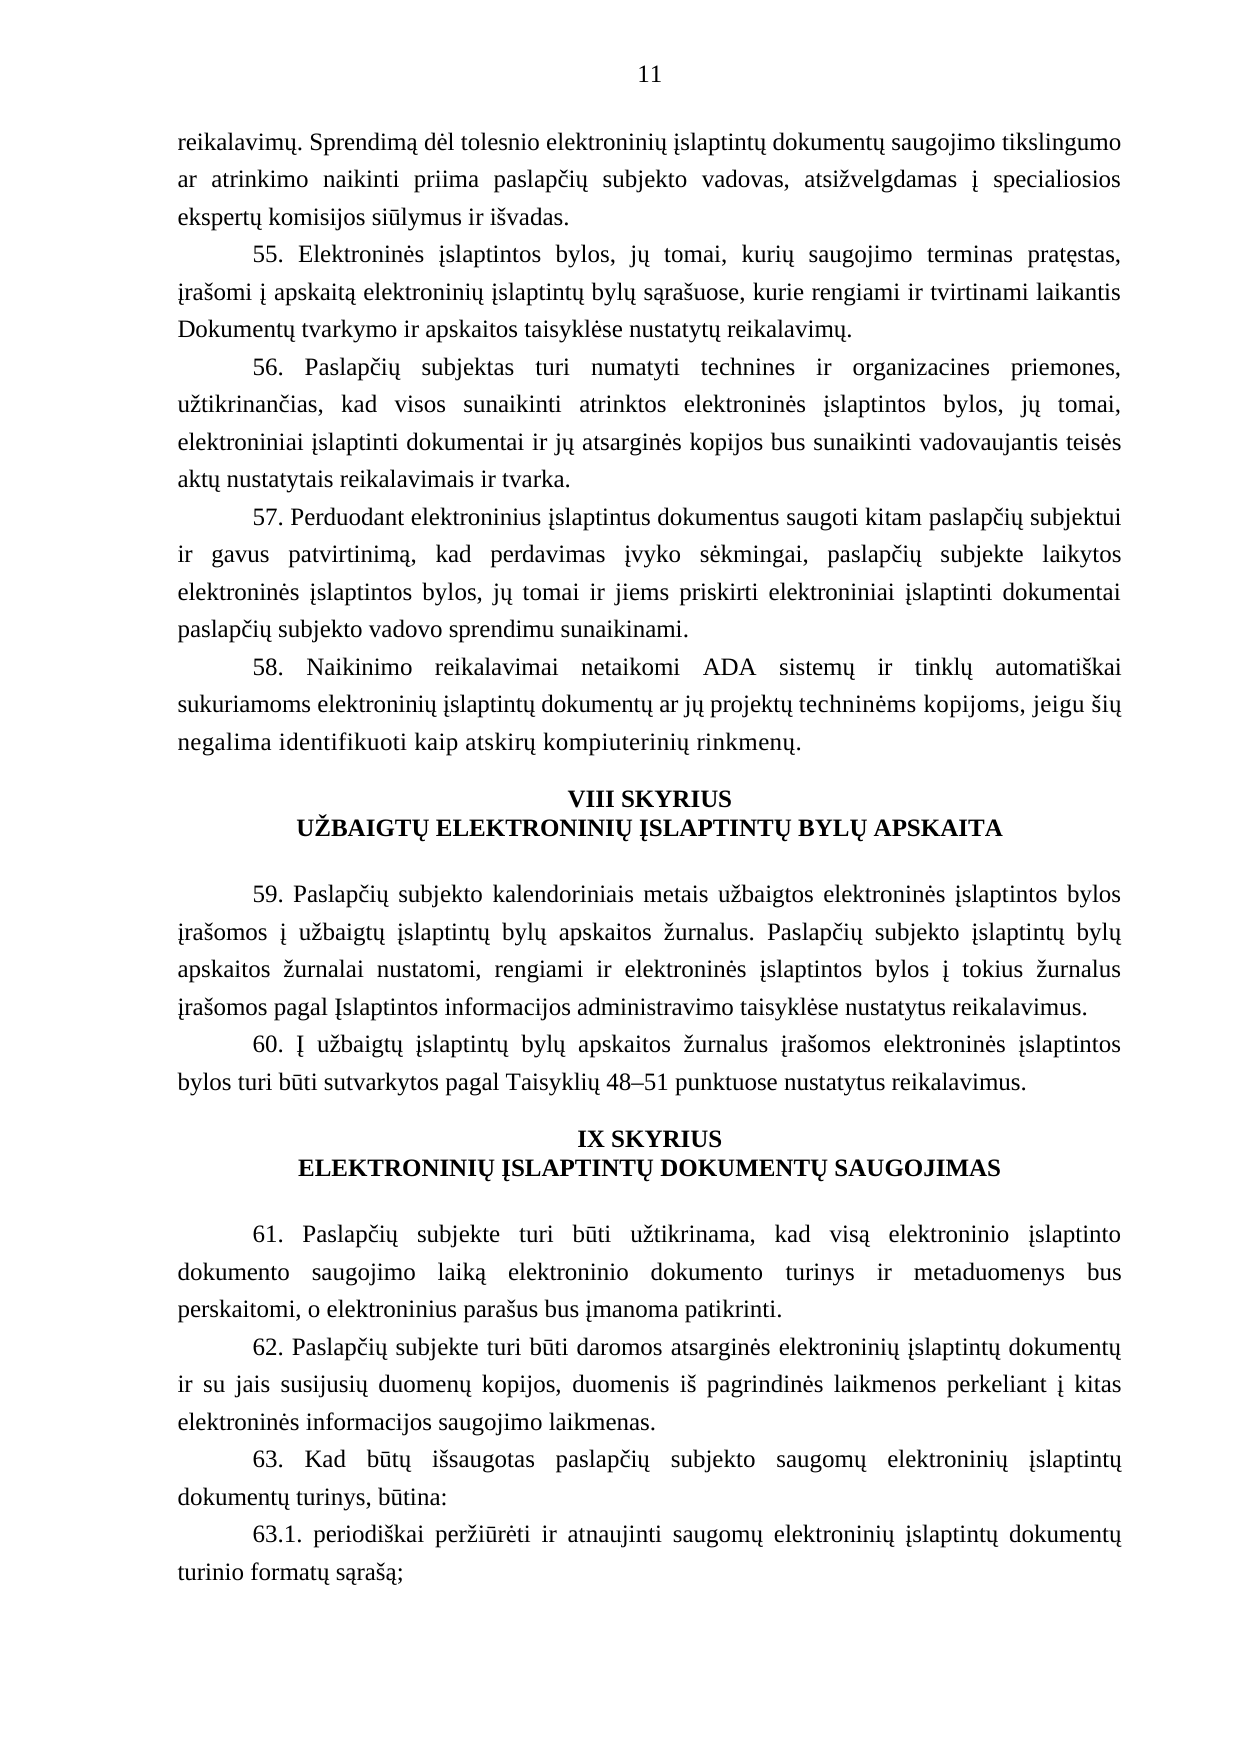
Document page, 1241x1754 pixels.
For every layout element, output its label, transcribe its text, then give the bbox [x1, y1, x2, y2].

text 55. Elektroninės įslaptintos bylos, jų tomai, kurių saugojimo terminas pratęstas, įrašomi į apskaitą elektroninių įslaptintų bylų sąrašuose, kurie rengiami ir tvirtinami laikantis Dokumentų tvarkymo ir apskaitos taisyklėse nustatytų reikalavimų. [177, 231, 1122, 343]
text 58. Naikinimo reikalavimai netaikomi ADA sistemų ir tinklų automatiškai sukuriamoms elektroninių įslaptintų dokumentų ar jų projektų techninėms kopijoms, jeigu šių negalima identifikuoti kaip atskirų kompiuterinių rinkmenų. [177, 643, 1122, 756]
text 63.1. periodiškai peržiūrėti ir atnaujinti saugomų elektroninių įslaptintų dokumentų turinio formatų sąrašą; [177, 1511, 1122, 1586]
text IX SKYRIUS [177, 1124, 1122, 1153]
text 61. Paslapčių subjekte turi būti užtikrinama, kad visą elektroninio įslaptinto dokumento saugojimo laiką elektroninio dokumento turinys ir metaduomenys bus perskaitomi, o elektroninius parašus bus įmanoma patikrinti. [177, 1211, 1122, 1323]
text 56. Paslapčių subjektas turi numatyti technines ir organizacines priemones, užtikrinančias, kad visos sunaikinti atrinktos elektroninės įslaptintos bylos, jų tomai, elektroniniai įslaptinti dokumentai ir jų atsarginės kopijos bus sunaikinti vadovaujantis teisės aktų nustatytais reikalavimais ir tvarka. [177, 343, 1122, 493]
text reikalavimų. Sprendimą dėl tolesnio elektroninių įslaptintų dokumentų saugojimo tikslingumo ar atrinkimo naikinti priima paslapčių subjekto vadovas, atsižvelgdamas į specialiosios ekspertų komisijos siūlymus ir išvadas. [177, 118, 1122, 231]
text 62. Paslapčių subjekte turi būti daromos atsarginės elektroninių įslaptintų dokumentų ir su jais susijusių duomenų kopijos, duomenis iš pagrindinės laikmenos perkeliant į kitas elektroninės informacijos saugojimo laikmenas. [177, 1323, 1122, 1436]
text 60. Į užbaigtų įslaptintų bylų apskaitos žurnalus įrašomos elektroninės įslaptintos bylos turi būti sutvarkytos pagal Taisyklių 48–51 punktuose nustatytus reikalavimus. [177, 1021, 1122, 1096]
text 59. Paslapčių subjekto kalendoriniais metais užbaigtos elektroninės įslaptintos bylos įrašomos į užbaigtų įslaptintų bylų apskaitos žurnalus. Paslapčių subjekto įslaptintų bylų apskaitos žurnalai nustatomi, rengiami ir elektroninės įslaptintos bylos į tokius žurnalus įrašomos pagal Įslaptintos informacijos administravimo taisyklėse nustatytus reikalavimus. [177, 871, 1122, 1021]
text 57. Perduodant elektroninius įslaptintus dokumentus saugoti kitam paslapčių subjektui ir gavus patvirtinimą, kad perdavimas įvyko sėkmingai, paslapčių subjekte laikytos elektroninės įslaptintos bylos, jų tomai ir jiems priskirti elektroniniai įslaptinti dokumentai paslapčių subjekto vadovo sprendimu sunaikinami. [177, 493, 1122, 643]
text VIII SKYRIUS [177, 784, 1122, 813]
text 63. Kad būtų išsaugotas paslapčių subjekto saugomų elektroninių įslaptintų dokumentų turinys, būtina: [177, 1436, 1122, 1511]
text UŽBAIGTŲ ELEKTRONINIŲ ĮSLAPTINTŲ BYLŲ APSKAITA [177, 813, 1122, 842]
text ELEKTRONINIŲ ĮSLAPTINTŲ DOKUMENTŲ SAUGOJIMAS [177, 1153, 1122, 1182]
